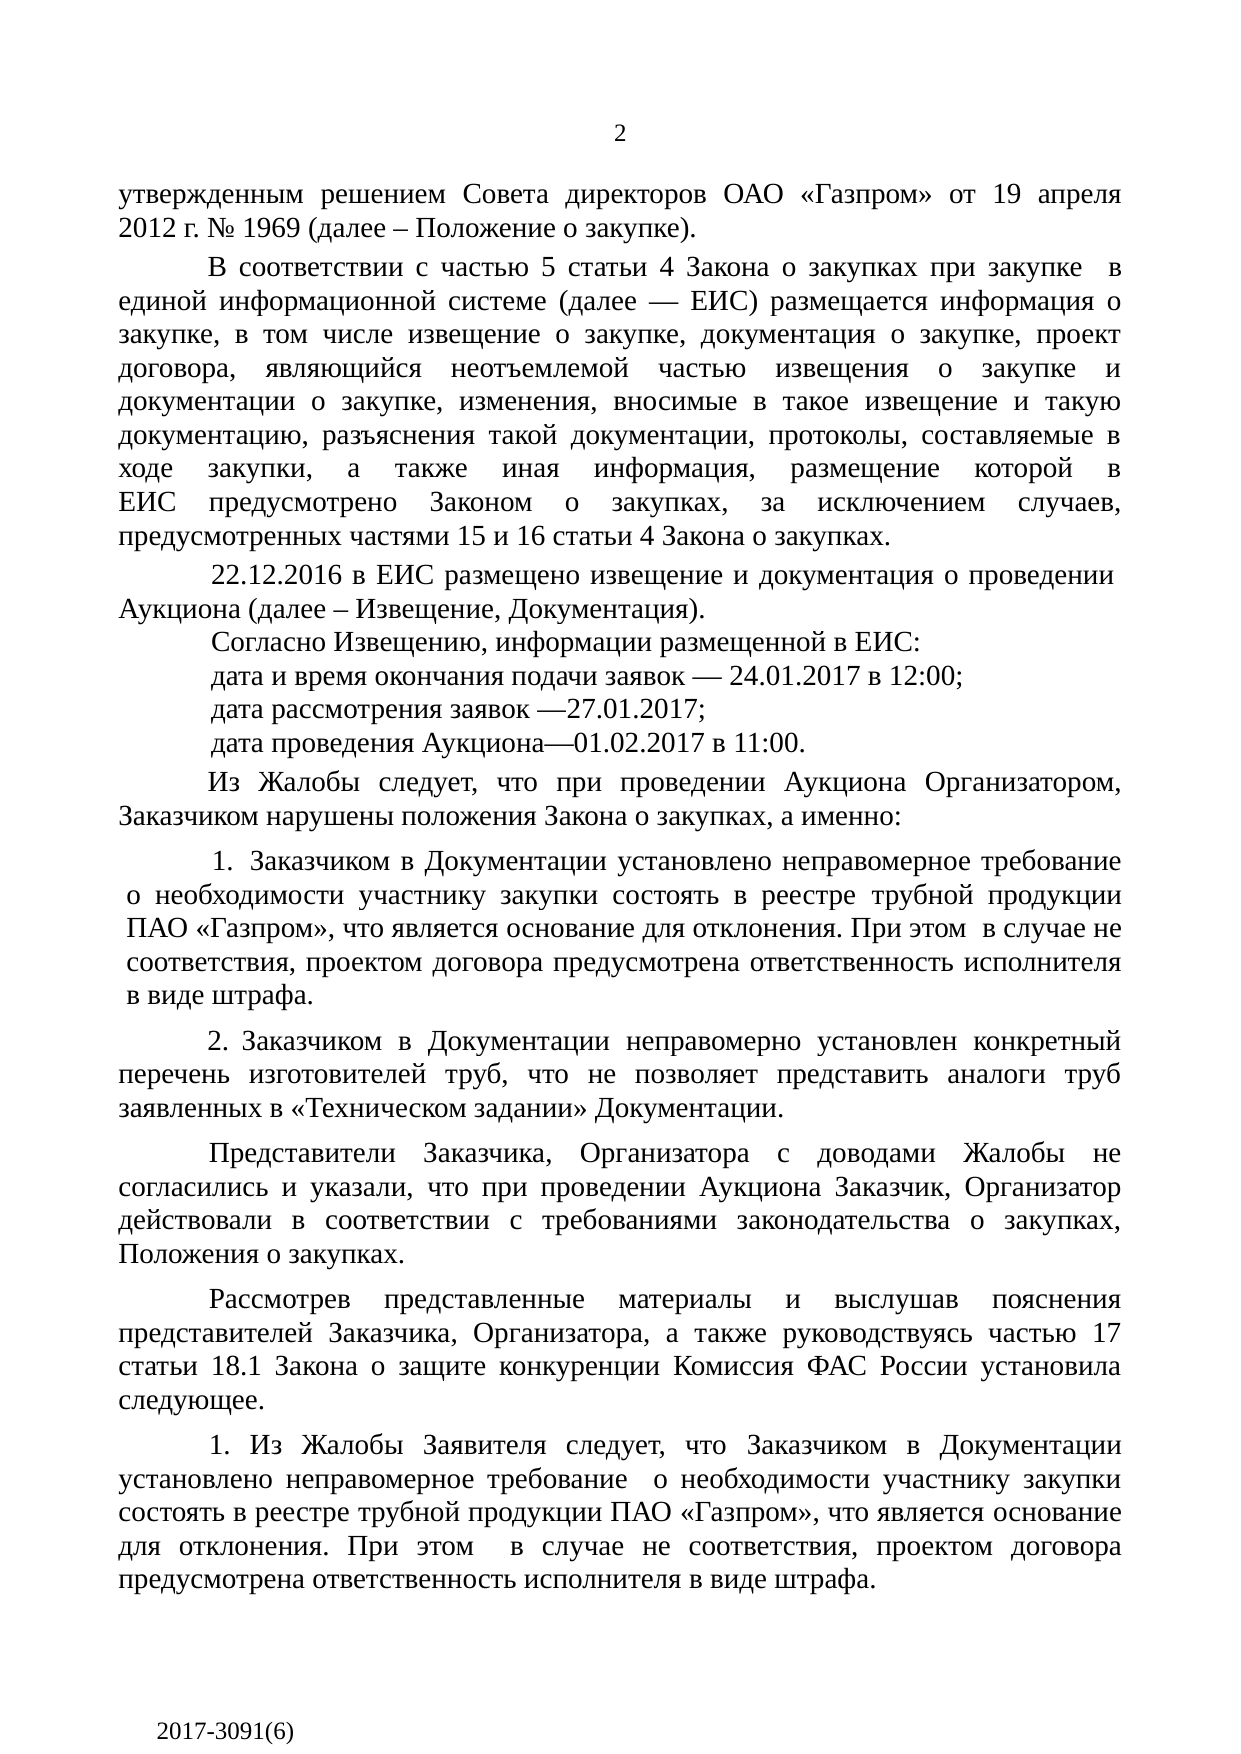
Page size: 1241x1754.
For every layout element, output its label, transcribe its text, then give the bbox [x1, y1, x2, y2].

text дата проведения Аукциона—01.02.2017 в 11:00. [118, 725, 1122, 758]
text Согласно Извещению, информации размещенной в ЕИС: [118, 624, 1122, 658]
text Рассмотрев представленные материалы и выслушав пояснения представителей Заказчика, Организатора, а также руководствуясь частью 17 статьи 18.1 Закона о защите конкуренции Комиссия ФАС России установила следующее. [118, 1281, 1122, 1416]
text В соответствии с частью 5 статьи 4 Закона о закупках при закупке в единой информационной системе (далее — ЕИС) размещается информация о закупке, в том числе извещение о закупке, документация о закупке, проект договора, являющийся неотъемлемой частью извещения о закупке и документации о закупке, изменения, вносимые в такое извещение и такую документацию, разъяснения такой документации, протоколы, составляемые в ходе закупки, а также иная информация, размещение которой в ЕИС предусмотрено Законом о закупках, за исключением случаев, предусмотренных частями 15 и 16 статьи 4 Закона о закупках. [118, 249, 1122, 551]
text Представители Заказчика, Организатора с доводами Жалобы не согласились и указали, что при проведении Аукциона Заказчик, Организатор действовали в соответствии с требованиями законодательства о закупках, Положения о закупках. [118, 1135, 1122, 1269]
text дата и время окончания подачи заявок — 24.01.2017 в 12:00; [118, 658, 1122, 691]
text 22.12.2016 в ЕИС размещено извещение и документация о проведении Аукциона (далее – Извещение, Документация). [118, 557, 1122, 624]
text утвержденным решением Совета директоров ОАО «Газпром» от 19 апреля 2012 г. № 1969 (далее – Положение о закупке). [118, 176, 1122, 243]
text дата рассмотрения заявок —27.01.2017; [118, 691, 1122, 725]
text 1. Из Жалобы Заявителя следует, что Заказчиком в Документации установлено неправомерное требование о необходимости участнику закупки состоять в реестре трубной продукции ПАО «Газпром», что является основание для отклонения. При этом в случае не соответствия, проектом договора предусмотрена ответственность исполнителя в виде штрафа. [118, 1427, 1122, 1595]
text Из Жалобы следует, что при проведении Аукциона Организатором, Заказчиком нарушены положения Закона о закупках, а именно: [118, 764, 1122, 831]
list Заказчиком в Документации неправомерно установлен конкретный перечень изготовителей труб, что не позволяет представить аналоги труб заявленных в «Техническом задании» Документации. [118, 1023, 1122, 1123]
list Заказчиком в Документации установлено неправомерное требование о необходимости участнику закупки состоять в реестре трубной продукции ПАО «Газпром», что является основание для отклонения. При этом в случае не соответствия, проектом договора предусмотрена ответственность исполнителя в виде штрафа. [126, 843, 1122, 1011]
